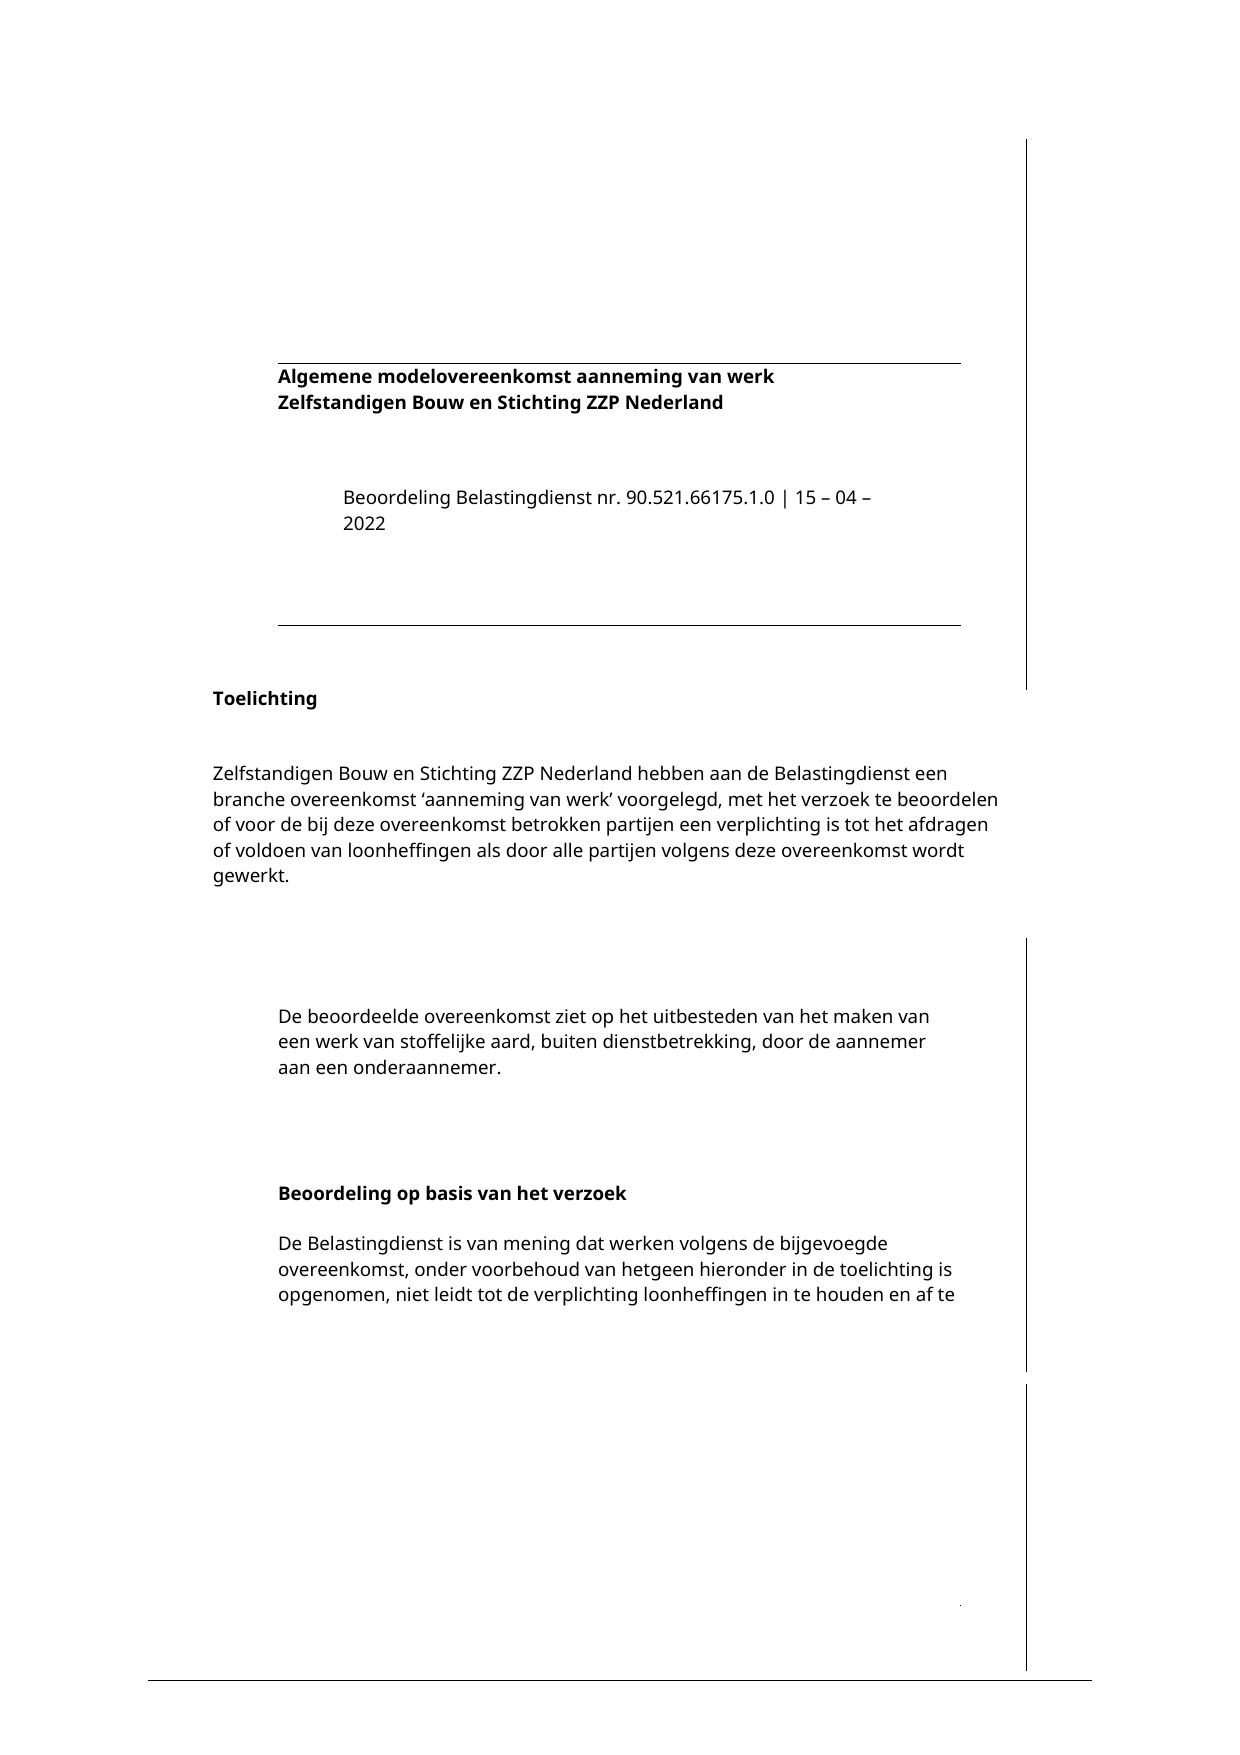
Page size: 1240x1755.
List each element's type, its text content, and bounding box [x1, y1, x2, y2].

text Zelfstandigen Bouw en Stichting ZZP Nederland hebben aan de Belastingdienst een branche overeenkomst ‘aanneming van werk’ voorgelegd, met het verzoek te beoordelen of voor de bij deze overeenkomst betrokken partijen een verplichting is tot het afdragen of voldoen van loonheffingen als door alle partijen volgens deze overeenkomst wordt gewerkt. [213, 760, 1001, 888]
text De beoordeelde overeenkomst ziet op het uitbesteden van het maken van een werk van stoffelijke aard, buiten dienstbetrekking, door de aannemer aan een onderaannemer. [214, 939, 1025, 1079]
text [214, 685, 1001, 690]
text Toelichting [213, 691, 1001, 710]
text De Belastingdienst is van mening dat werken volgens de bijgevoegde overeenkomst, onder voorbehoud van hetgeen hieronder in de toelichting is opgenomen, niet leidt tot de verplichting loonheffingen in te houden en af te dragen, omdat géén sprake is van een arbeidsovereenkomst (echte dienstbetrekking) tussen aannemer en onderaannemer en evenmin de fictieve dienstbetrekking ‘aanneming van werk’. [214, 1166, 1025, 1372]
subtitle Beoordeling op basis van het verzoek [214, 1115, 1025, 1166]
